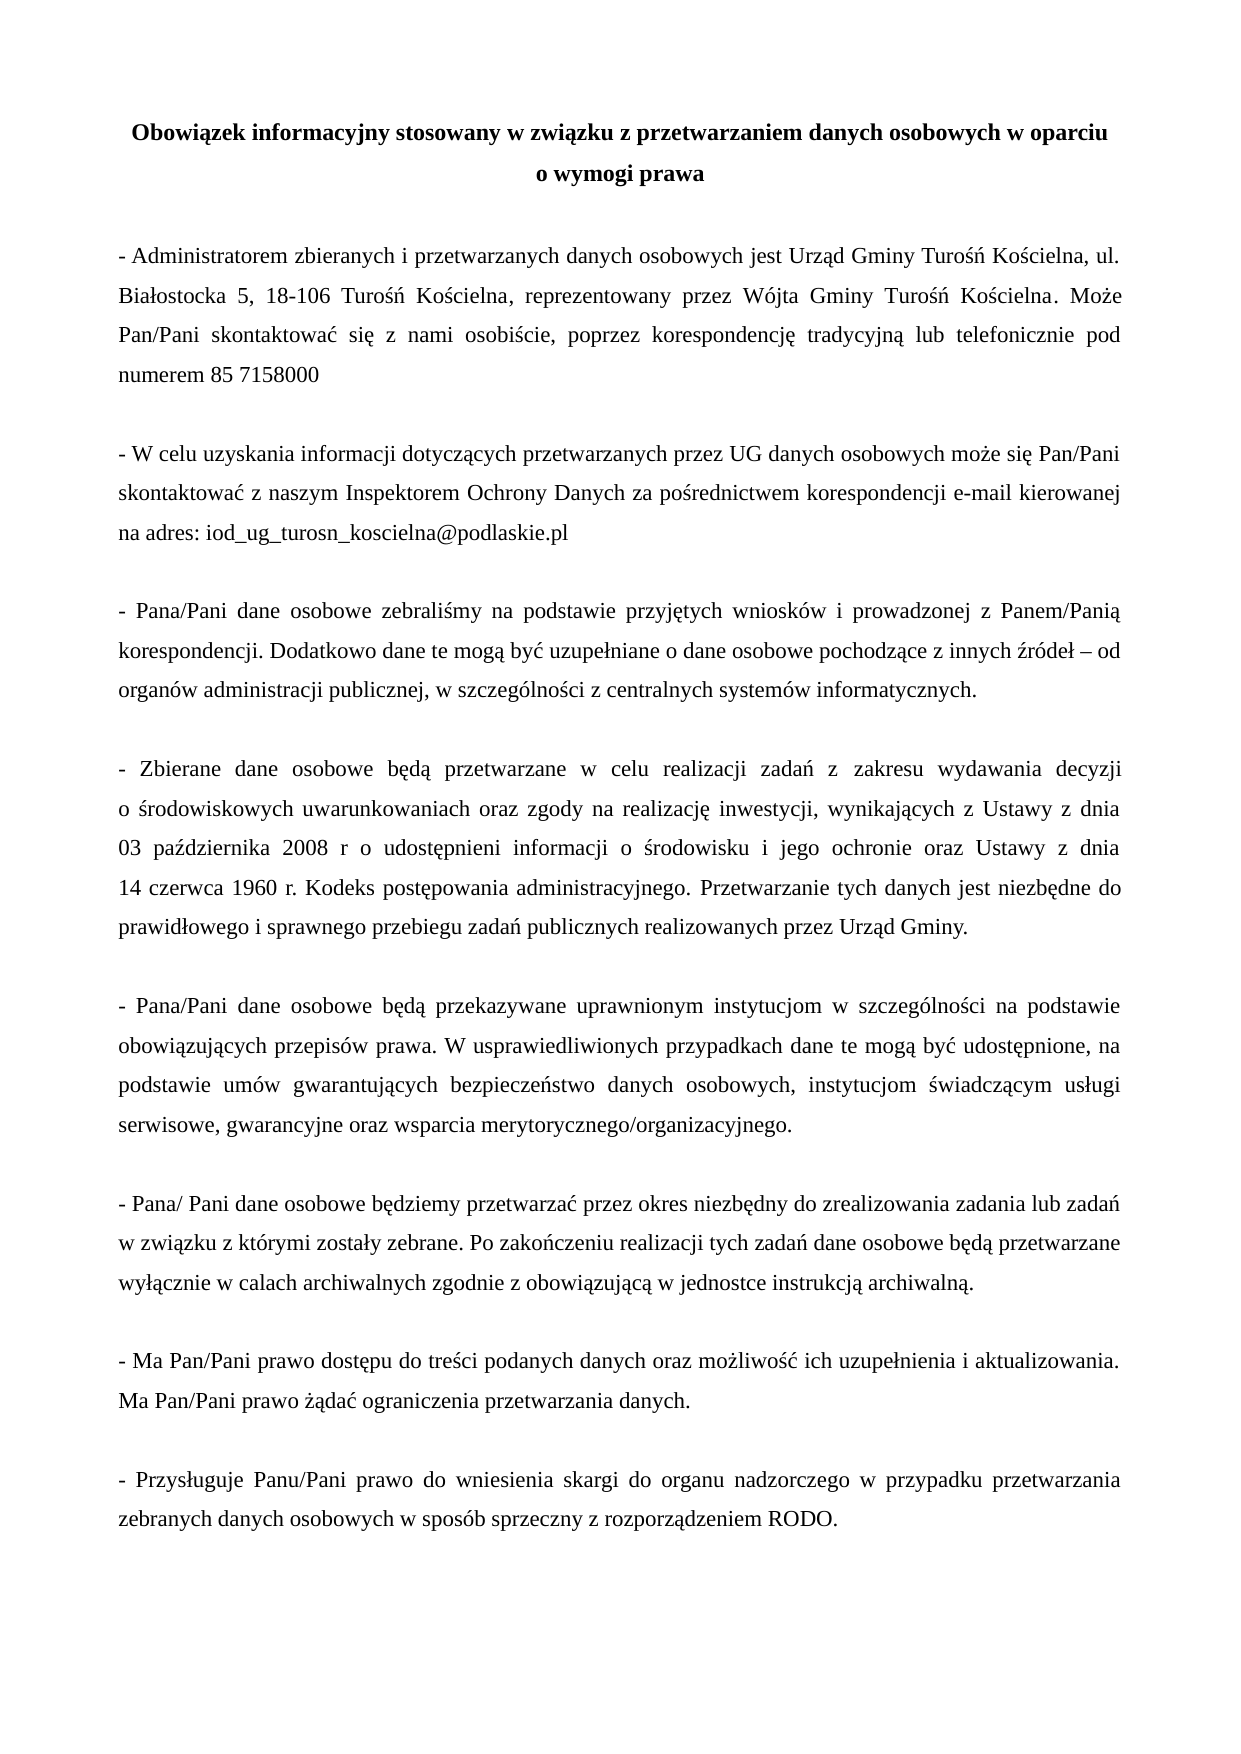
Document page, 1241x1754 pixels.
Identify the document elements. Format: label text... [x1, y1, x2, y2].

text - W celu uzyskania informacji dotyczących przetwarzanych przez UG danych osobowych może się Pan/Pani skontaktować z naszym Inspektorem Ochrony Danych za pośrednictwem korespondencji e-mail kierowanej na adres: iod_ug_turosn_koscielna@podlaskie.pl [118, 439, 1122, 545]
text - Zbierane dane osobowe będą przetwarzane w celu realizacji zadań z zakresu wydawania decyzji o środowiskowych uwarunkowaniach oraz zgody na realizację inwestycji, wynikających z Ustawy z dnia 03 października 2008 r o udostępnieni informacji o środowisku i jego ochronie oraz Ustawy z dnia 14 czerwca 1960 r. Kodeks postępowania administracyjnego. Przetwarzanie tych danych jest niezbędne do prawidłowego i sprawnego przebiegu zadań publicznych realizowanych przez Urząd Gminy. [118, 755, 1122, 940]
text - Przysługuje Panu/Pani prawo do wniesienia skargi do organu nadzorczego w przypadku przetwarzania zebranych danych osobowych w sposób sprzeczny z rozporządzeniem RODO. [118, 1466, 1122, 1532]
text - Pana/ Pani dane osobowe będziemy przetwarzać przez okres niezbędny do zrealizowania zadania lub zadań w związku z którymi zostały zebrane. Po zakończeniu realizacji tych zadań dane osobowe będą przetwarzane wyłącznie w calach archiwalnych zgodnie z obowiązującą w jednostce instrukcją archiwalną. [118, 1190, 1122, 1295]
text - Ma Pan/Pani prawo dostępu do treści podanych danych oraz możliwość ich uzupełnienia i aktualizowania. Ma Pan/Pani prawo żądać ograniczenia przetwarzania danych. [118, 1348, 1122, 1413]
text - Pana/Pani dane osobowe zebraliśmy na podstawie przyjętych wniosków i prowadzonej z Panem/Panią korespondencji. Dodatkowo dane te mogą być uzupełniane o dane osobowe pochodzące z innych źródeł – od organów administracji publicznej, w szczególności z centralnych systemów informatycznych. [118, 597, 1122, 703]
text Obowiązek informacyjny stosowany w związku z przetwarzaniem danych osobowych w oparciu o wymogi prawa [118, 118, 1122, 187]
text - Administratorem zbieranych i przetwarzanych danych osobowych jest Urząd Gminy Turośń Kościelna, ul. Białostocka 5, 18-106 Turośń Kościelna, reprezentowany przez Wójta Gminy Turośń Kościelna. Może Pan/Pani skontaktować się z nami osobiście, poprzez korespondencję tradycyjną lub telefonicznie pod numerem 85 7158000 [118, 242, 1122, 387]
text - Pana/Pani dane osobowe będą przekazywane uprawnionym instytucjom w szczególności na podstawie obowiązujących przepisów prawa. W usprawiedliwionych przypadkach dane te mogą być udostępnione, na podstawie umów gwarantujących bezpieczeństwo danych osobowych, instytucjom świadczącym usługi serwisowe, gwarancyjne oraz wsparcia merytorycznego/organizacyjnego. [118, 992, 1122, 1137]
